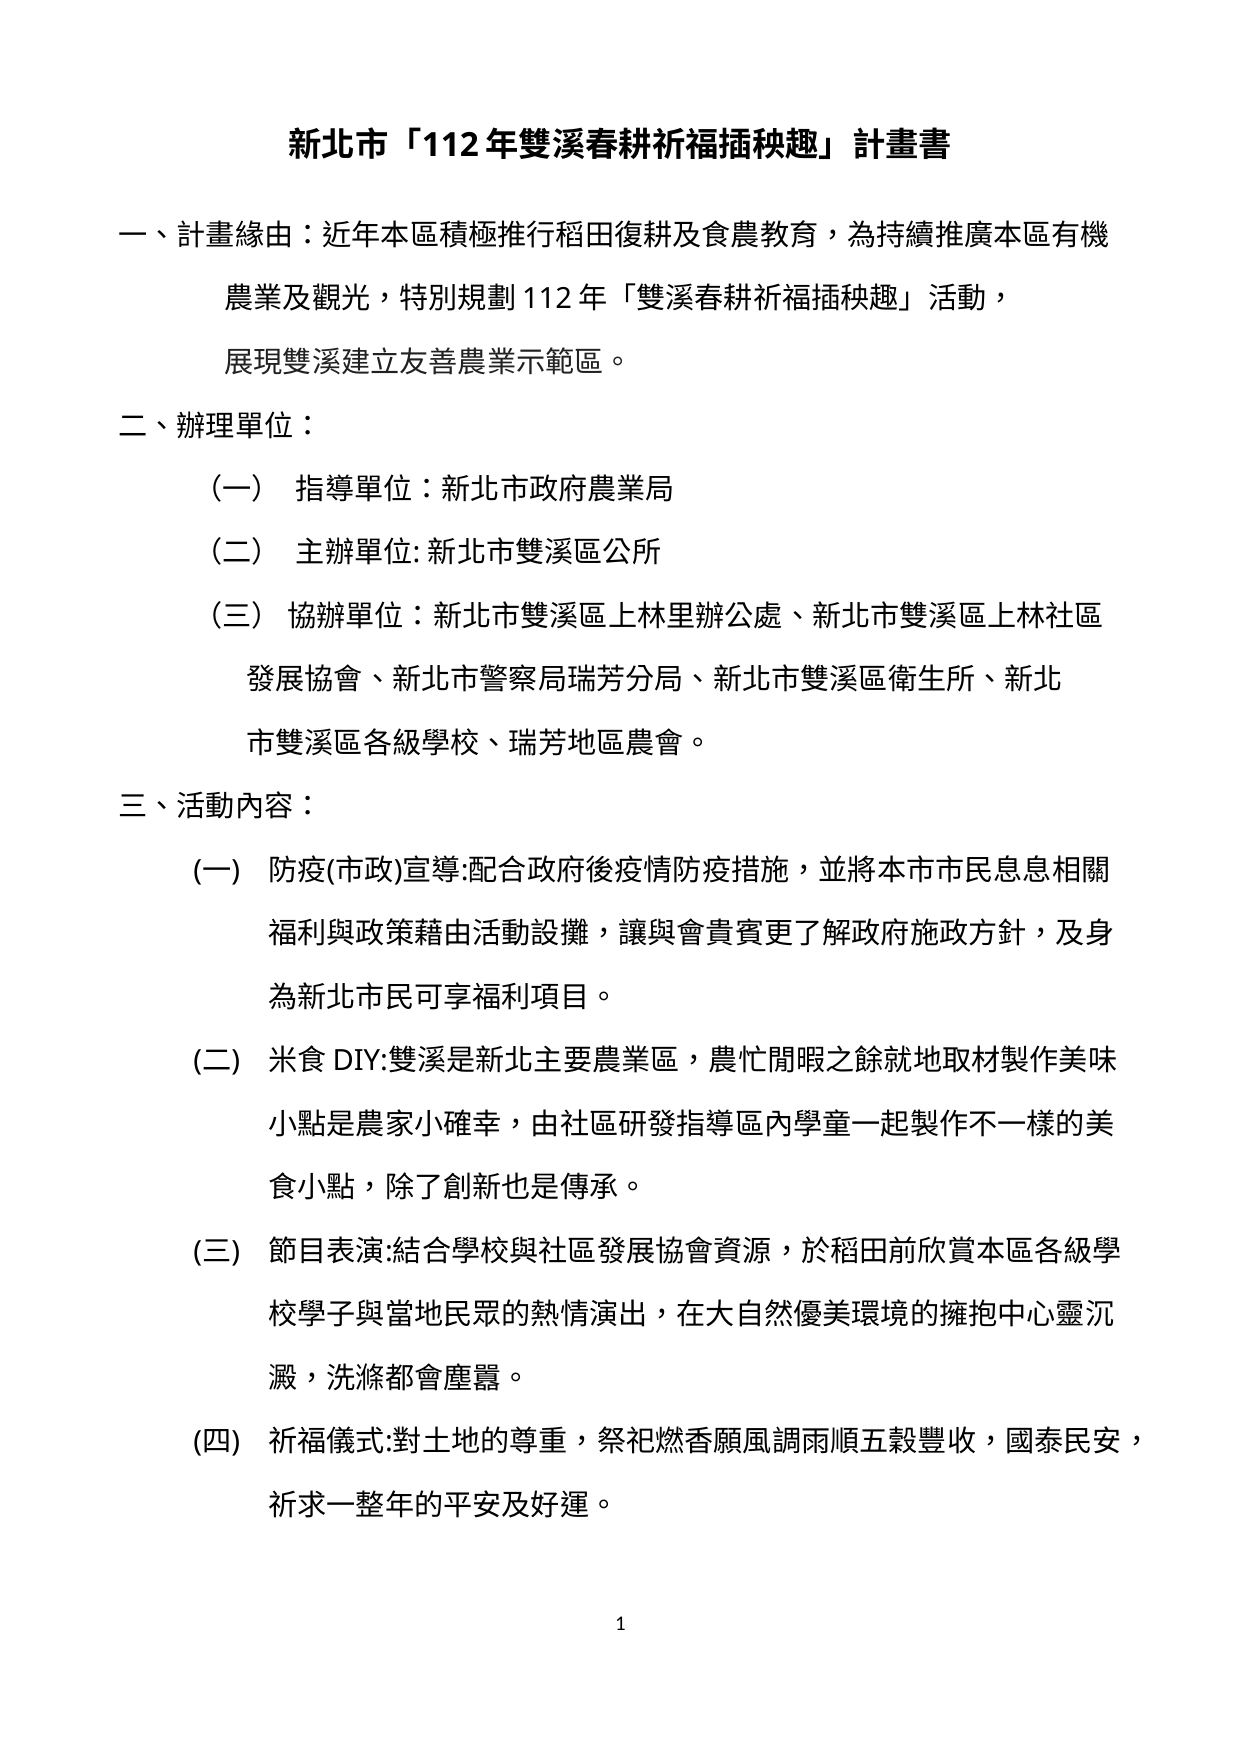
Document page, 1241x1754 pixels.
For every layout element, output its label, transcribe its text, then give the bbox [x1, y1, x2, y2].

text 三、活動內容： [118, 783, 1122, 825]
text 新北市「112年雙溪春耕祈福插秧趣」計畫書 [118, 118, 1122, 167]
text 二、辦理單位： [118, 402, 1122, 444]
text 發展協會、新北市警察局瑞芳分局、新北市雙溪區衛生所、新北 [193, 656, 1122, 698]
text 一、計畫緣由：近年本區積極推行稻田復耕及食農教育，為持續推廣本區有機 [118, 212, 1122, 254]
list 節目表演:結合學校與社區發展協會資源，於稻田前欣賞本區各級學校學子與當地民眾的熱情演出，在大自然優美環境的擁抱中心靈沉澱，洗滌都會塵囂。 [193, 1227, 1122, 1397]
list 指導單位：新北市政府農業局 [193, 466, 1122, 508]
text 市雙溪區各級學校、瑞芳地區農會。 [193, 719, 1122, 762]
list 主辦單位: 新北市雙溪區公所 [193, 529, 1122, 571]
list 防疫(市政)宣導:配合政府後疫情防疫措施，並將本市市民息息相關福利與政策藉由活動設攤，讓與會貴賓更了解政府施政方針，及身為新北市民可享福利項目。 [193, 846, 1122, 1016]
text 展現雙溪建立友善農業示範區。 [118, 338, 1122, 381]
list 米食DIY:雙溪是新北主要農業區，農忙閒暇之餘就地取材製作美味小點是農家小確幸，由社區研發指導區內學童一起製作不一樣的美食小點，除了創新也是傳承。 [193, 1037, 1122, 1206]
text （三） 協辦單位：新北市雙溪區上林里辦公處、新北市雙溪區上林社區 [193, 592, 1122, 635]
list 祈福儀式:對土地的尊重，祭祀燃香願風調雨順五穀豐收，國泰民安，祈求一整年的平安及好運。 [193, 1418, 1122, 1523]
text 農業及觀光，特別規劃112年「雙溪春耕祈福插秧趣」活動， [118, 275, 1122, 317]
